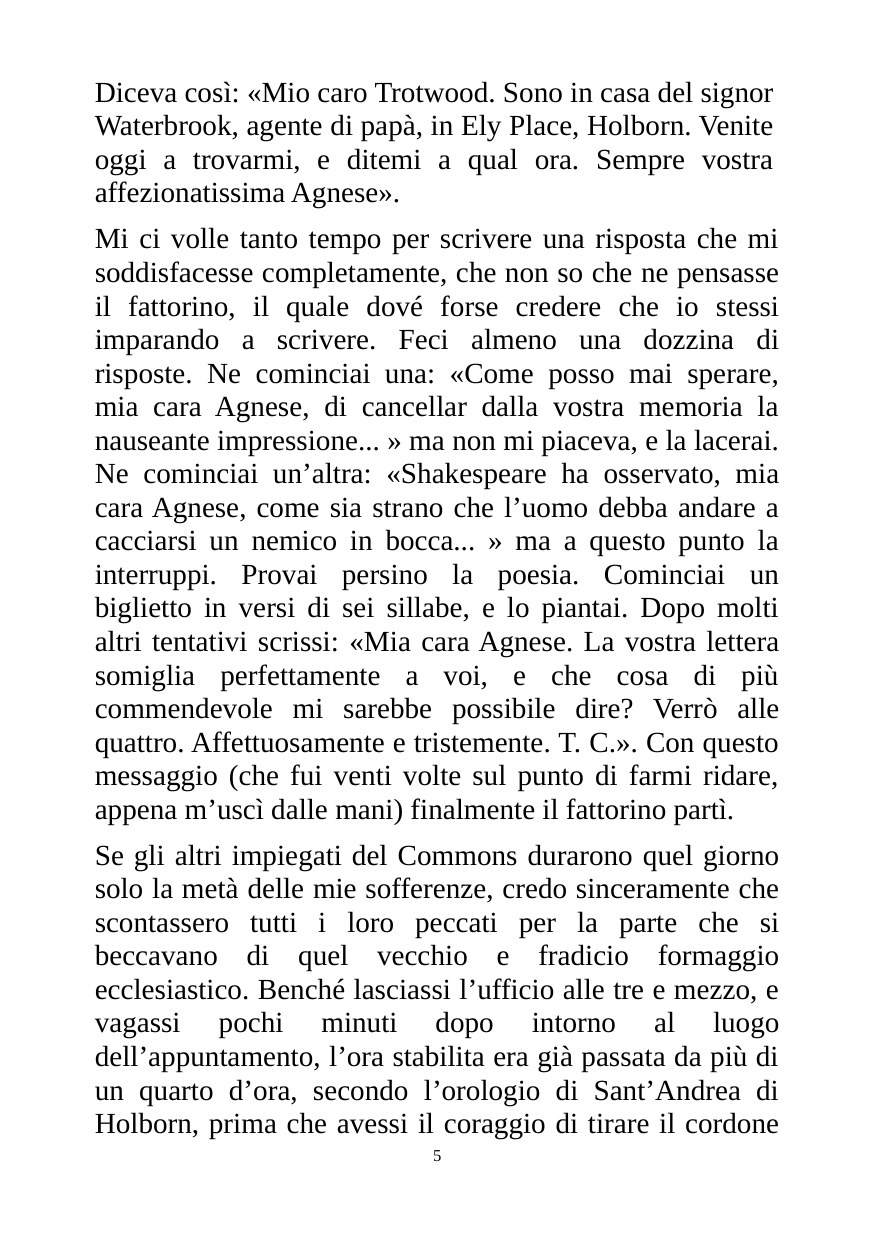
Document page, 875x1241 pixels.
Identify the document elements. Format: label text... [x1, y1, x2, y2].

text Se gli altri impiegati del Commons durarono quel giorno solo la metà delle mie sofferenze, credo sinceramente che scontassero tutti i loro peccati per la parte che si beccavano di quel vecchio e fradicio formaggio ecclesiastico. Benché lasciassi l’ufficio alle tre e mezzo, e vagassi pochi minuti dopo intorno al luogo dell’appuntamento, l’ora stabilita era già passata da più di un quarto d’ora, secondo l’orologio di Sant’Andrea di Holborn, prima che avessi il coraggio di tirare il cordone [94, 838, 779, 1140]
text Diceva così: «Mio caro Trotwood. Sono in casa del signor Waterbrook, agente di papà, in Ely Place, Holborn. Venite oggi a trovarmi, e ditemi a qual ora. Sempre vostra affezionatissima Agnese». [94, 75, 774, 209]
text Mi ci volle tanto tempo per scrivere una risposta che mi soddisfacesse completamente, che non so che ne pensasse il fattorino, il quale dové forse credere che io stessi imparando a scrivere. Feci almeno una dozzina di risposte. Ne cominciai una: «Come posso mai sperare, mia cara Agnese, di cancellar dalla vostra memoria la nauseante impressione... » ma non mi piaceva, e la lacerai. Ne cominciai un’altra: «Shakespeare ha osservato, mia cara Agnese, come sia strano che l’uomo debba andare a cacciarsi un nemico in bocca... » ma a questo punto la interruppi. Provai persino la poesia. Cominciai un biglietto in versi di sei sillabe, e lo piantai. Dopo molti altri tentativi scrissi: «Mia cara Agnese. La vostra lettera somiglia perfettamente a voi, e che cosa di più commendevole mi sarebbe possibile dire? Verrò alle quattro. Affettuosamente e tristemente. T. C.». Con questo messaggio (che fui venti volte sul punto di farmi ridare, appena m’uscì dalle mani) finalmente il fattorino partì. [94, 222, 779, 825]
